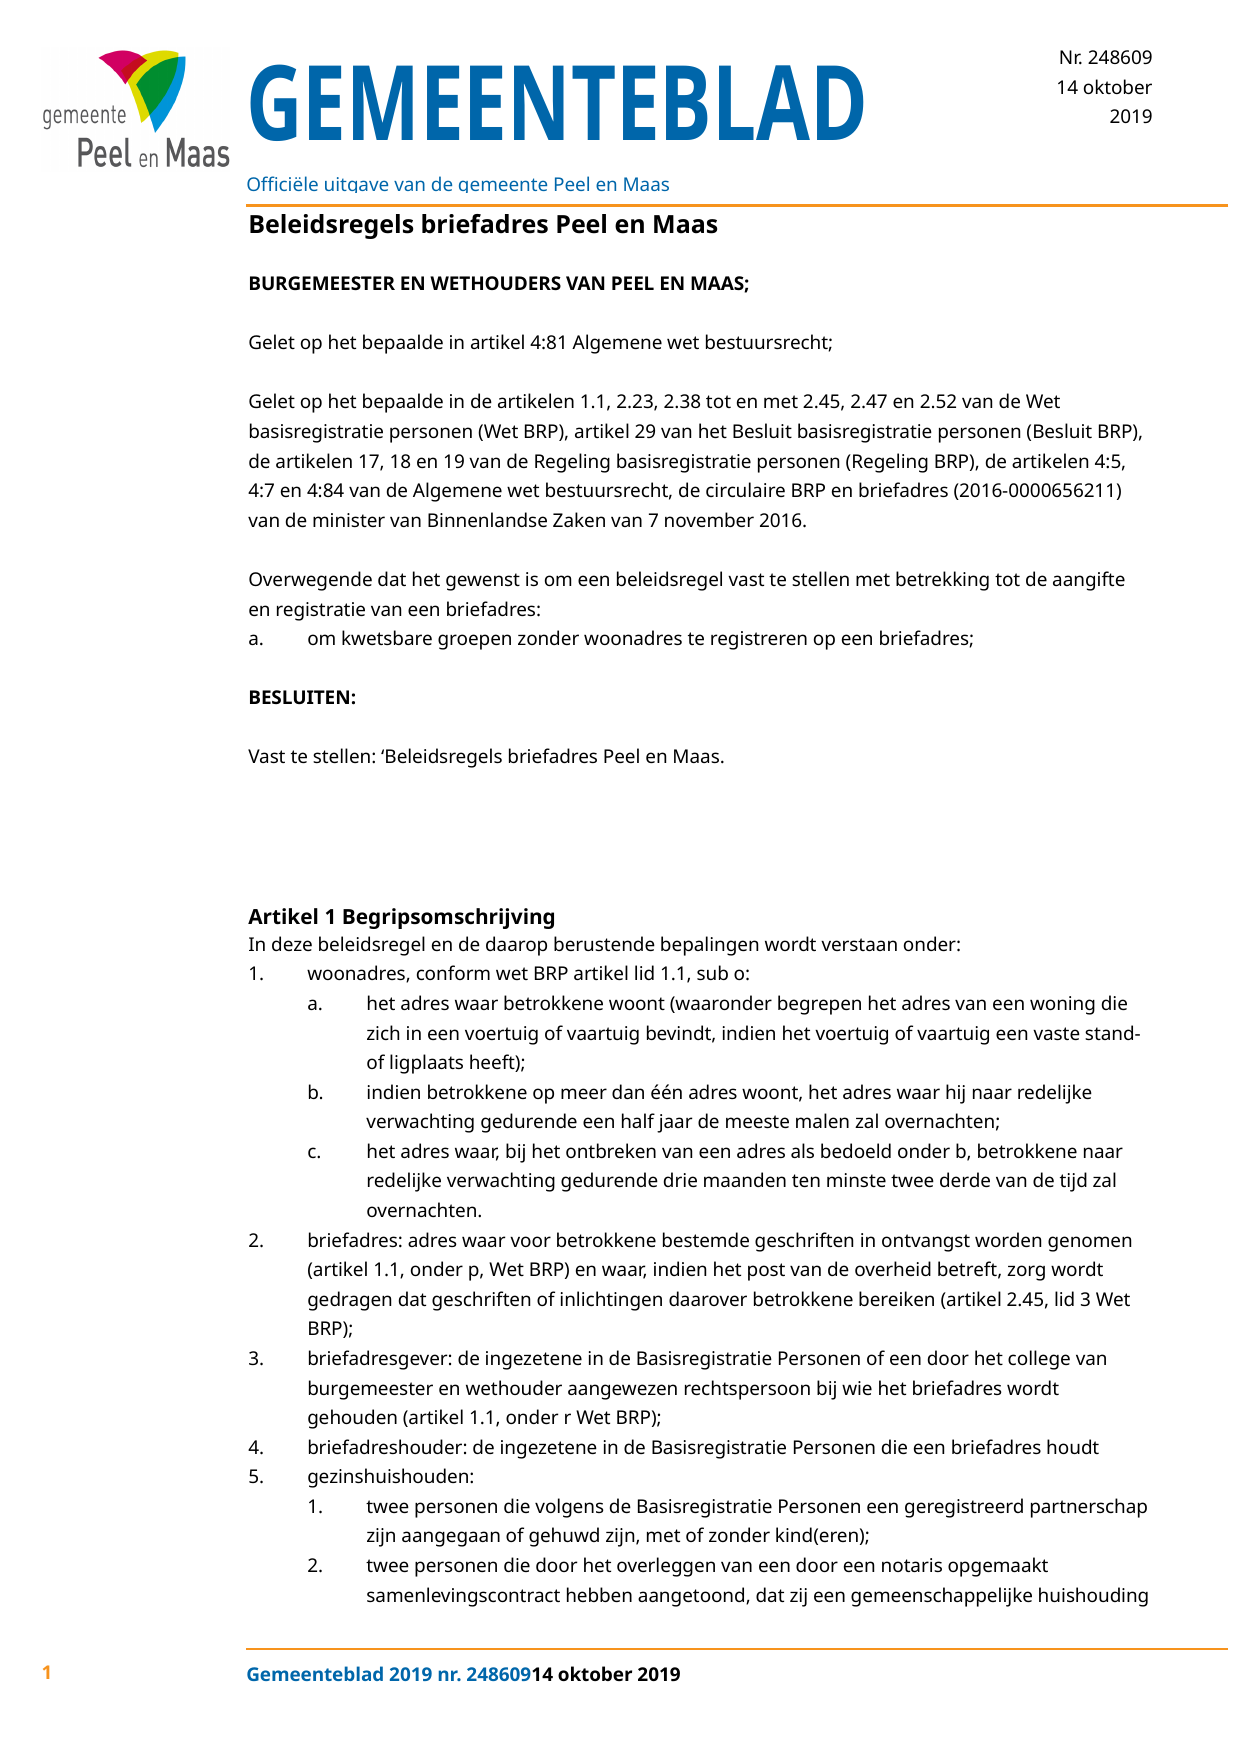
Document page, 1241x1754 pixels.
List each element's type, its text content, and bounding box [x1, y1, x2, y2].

list het adres waar betrokkene woont (waaronder begrepen het adres van een woning die zich in een voertuig of vaartuig bevindt, indien het voertuig of vaartuig een vaste stand- of ligplaats heeft); [307, 990, 1152, 1075]
text Gelet op het bepaalde in artikel 4:81 Algemene wet bestuursrecht; [248, 329, 1152, 355]
text Beleidsregels briefadres Peel en Maas [248, 207, 1152, 241]
list briefadreshouder: de ingezetene in de Basisregistratie Personen die een briefadres houdt [248, 1434, 1152, 1459]
text Artikel 1 Begripsomschrijving [248, 902, 1152, 931]
picture [41, 47, 231, 172]
text BURGEMEESTER EN WETHOUDERS VAN PEEL EN MAAS; [248, 270, 1152, 296]
list twee personen die door het overleggen van een door een notaris opgemaakt samenlevingscontract hebben aangetoond, dat zij een gemeenschappelijke huishouding [307, 1552, 1152, 1607]
list briefadresgever: de ingezetene in de Basisregistratie Personen of een door het college van burgemeester en wethouder aangewezen rechtspersoon bij wie het briefadres wordt gehouden (artikel 1.1, onder r Wet BRP); [248, 1345, 1152, 1430]
list indien betrokkene op meer dan één adres woont, het adres waar hij naar redelijke verwachting gedurende een half jaar de meeste malen zal overnachten; [307, 1079, 1152, 1134]
text BESLUITEN: [248, 684, 1152, 710]
list het adres waar, bij het ontbreken van een adres als bedoeld onder b, betrokkene naar redelijke verwachting gedurende drie maanden ten minste twee derde van de tijd zal overnachten. [307, 1138, 1152, 1223]
text Overwegende dat het gewenst is om een beleidsregel vast te stellen met betrekking tot de aangifte en registratie van een briefadres: [248, 566, 1152, 621]
text In deze beleidsregel en de daarop berustende bepalingen wordt verstaan onder: [248, 931, 1152, 957]
text Vast te stellen: ‘Beleidsregels briefadres Peel en Maas. [248, 744, 1152, 769]
list om kwetsbare groepen zonder woonadres te registreren op een briefadres; [248, 625, 1152, 651]
text Gelet op het bepaalde in de artikelen 1.1, 2.23, 2.38 tot en met 2.45, 2.47 en 2.52 van de Wet basisregistratie personen (Wet BRP), artikel 29 van het Besluit basisregistratie personen (Besluit BRP), de artikelen 17, 18 en 19 van de Regeling basisregistratie personen (Regeling BRP), de artikelen 4:5, 4:7 en 4:84 van de Algemene wet bestuursrecht, de circulaire BRP en briefadres (2016-0000656211) van de minister van Binnenlandse Zaken van 7 november 2016. [248, 389, 1152, 533]
list gezinshuishouden: [248, 1463, 1152, 1489]
list twee personen die volgens de Basisregistratie Personen een geregistreerd partnerschap zijn aangegaan of gehuwd zijn, met of zonder kind(eren); [307, 1493, 1152, 1548]
list woonadres, conform wet BRP artikel lid 1.1, sub o: [248, 961, 1152, 986]
list briefadres: adres waar voor betrokkene bestemde geschriften in ontvangst worden genomen (artikel 1.1, onder p, Wet BRP) en waar, indien het post van de overheid betreft, zorg wordt gedragen dat geschriften of inlichtingen daarover betrokkene bereiken (artikel 2.45, lid 3 Wet BRP); [248, 1227, 1152, 1341]
